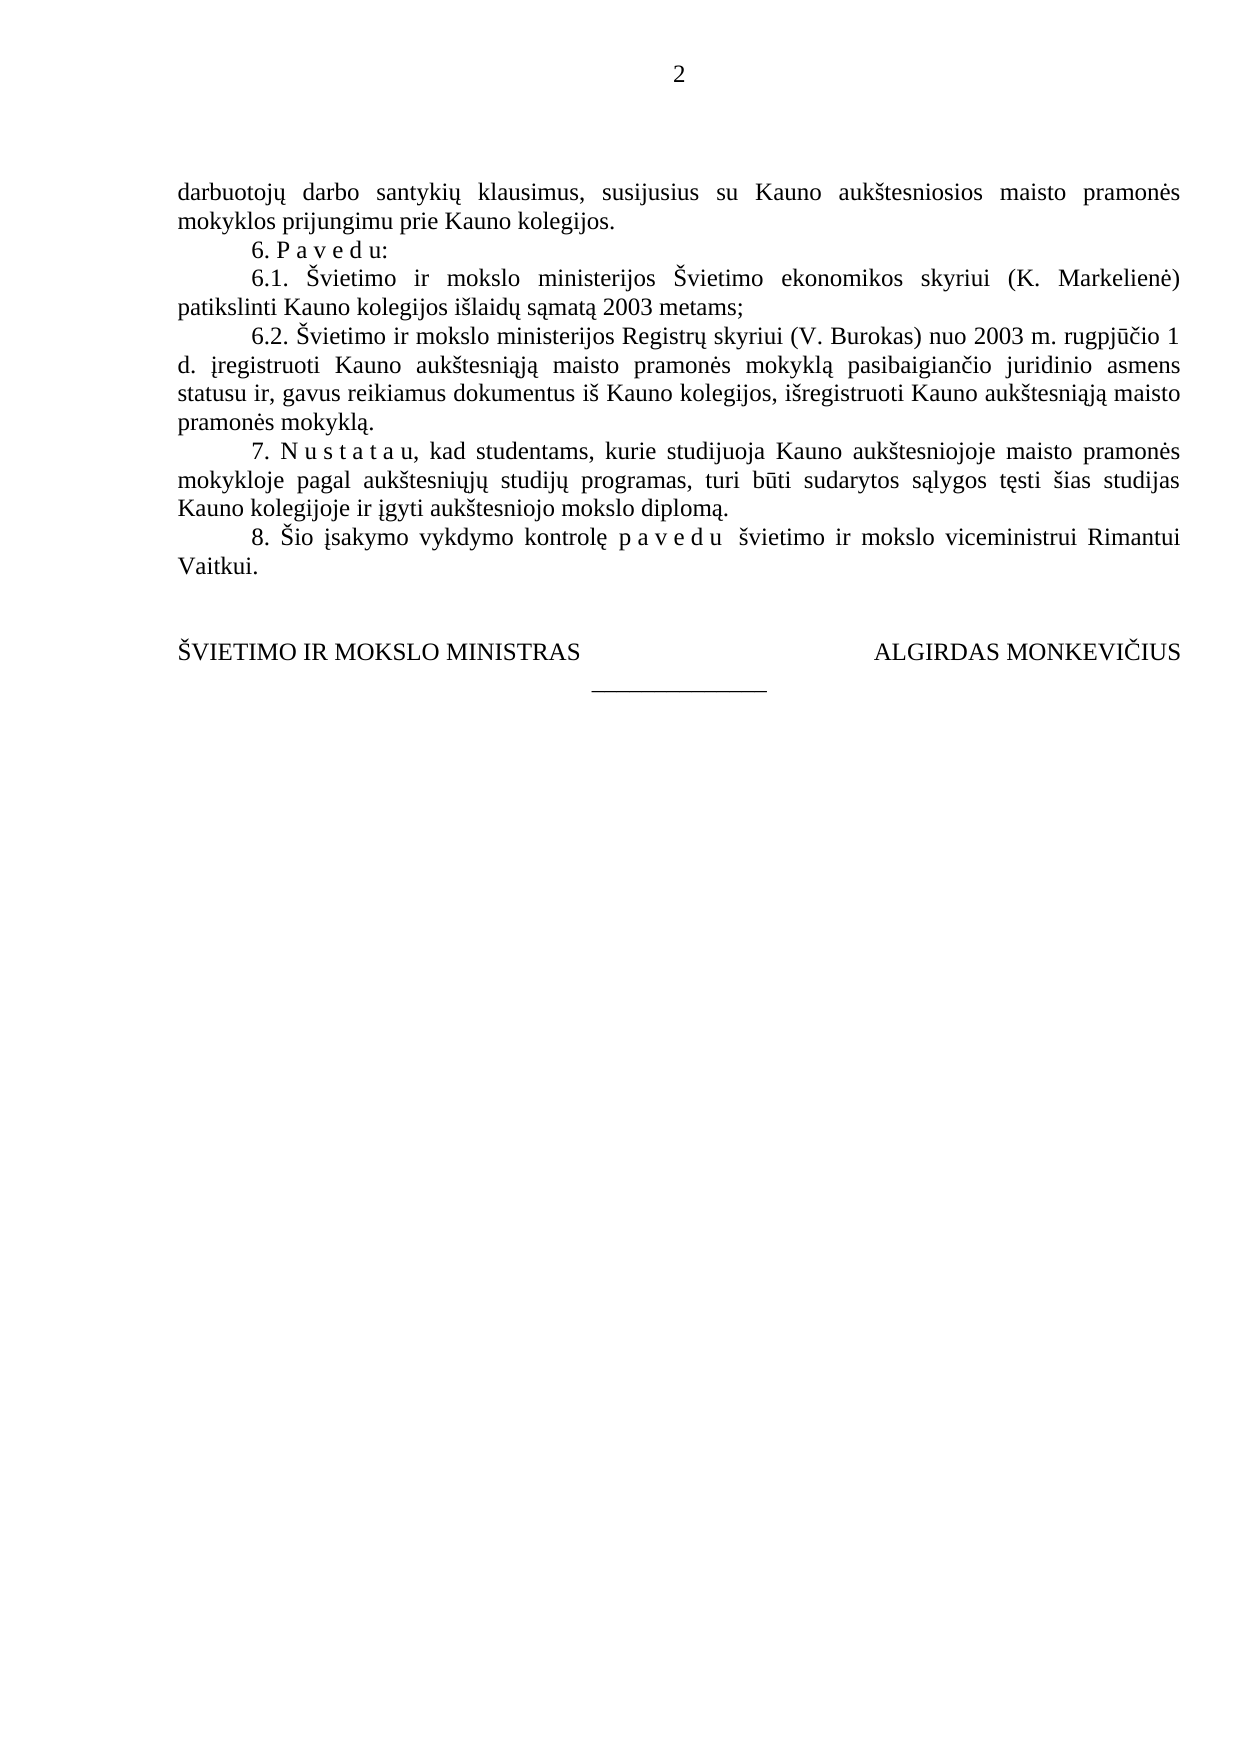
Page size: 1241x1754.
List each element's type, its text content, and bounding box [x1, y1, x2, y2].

text ŠVIETIMO IR MOKSLO MINISTRAS ALGIRDAS MONKEVIČIUS [177, 637, 1181, 666]
text 6. Pavedu: [177, 235, 1181, 263]
text 8. Šio įsakymo vykdymo kontrolę pavedu švietimo ir mokslo viceministrui Rimantui Vaitkui. [177, 522, 1181, 580]
text 6.1. Švietimo ir mokslo ministerijos Švietimo ekonomikos skyriui (K. Markelienė) patikslinti Kauno kolegijos išlaidų sąmatą 2003 metams; [177, 263, 1181, 321]
text 6.2. Švietimo ir mokslo ministerijos Registrų skyriui (V. Burokas) nuo 2003 m. rugpjūčio 1 d. įregistruoti Kauno aukštesniąją maisto pramonės mokyklą pasibaigiančio juridinio asmens statusu ir, gavus reikiamus dokumentus iš Kauno kolegijos, išregistruoti Kauno aukštesniąją maisto pramonės mokyklą. [177, 321, 1181, 436]
text 7. Nustatau, kad studentams, kurie studijuoja Kauno aukštesniojoje maisto pramonės mokykloje pagal aukštesniųjų studijų programas, turi būti sudarytos sąlygos tęsti šias studijas Kauno kolegijoje ir įgyti aukštesniojo mokslo diplomą. [177, 436, 1181, 522]
text ______________ [177, 666, 1181, 695]
text darbuotojų darbo santykių klausimus, susijusius su Kauno aukštesniosios maisto pramonės mokyklos prijungimu prie Kauno kolegijos. [177, 177, 1181, 235]
